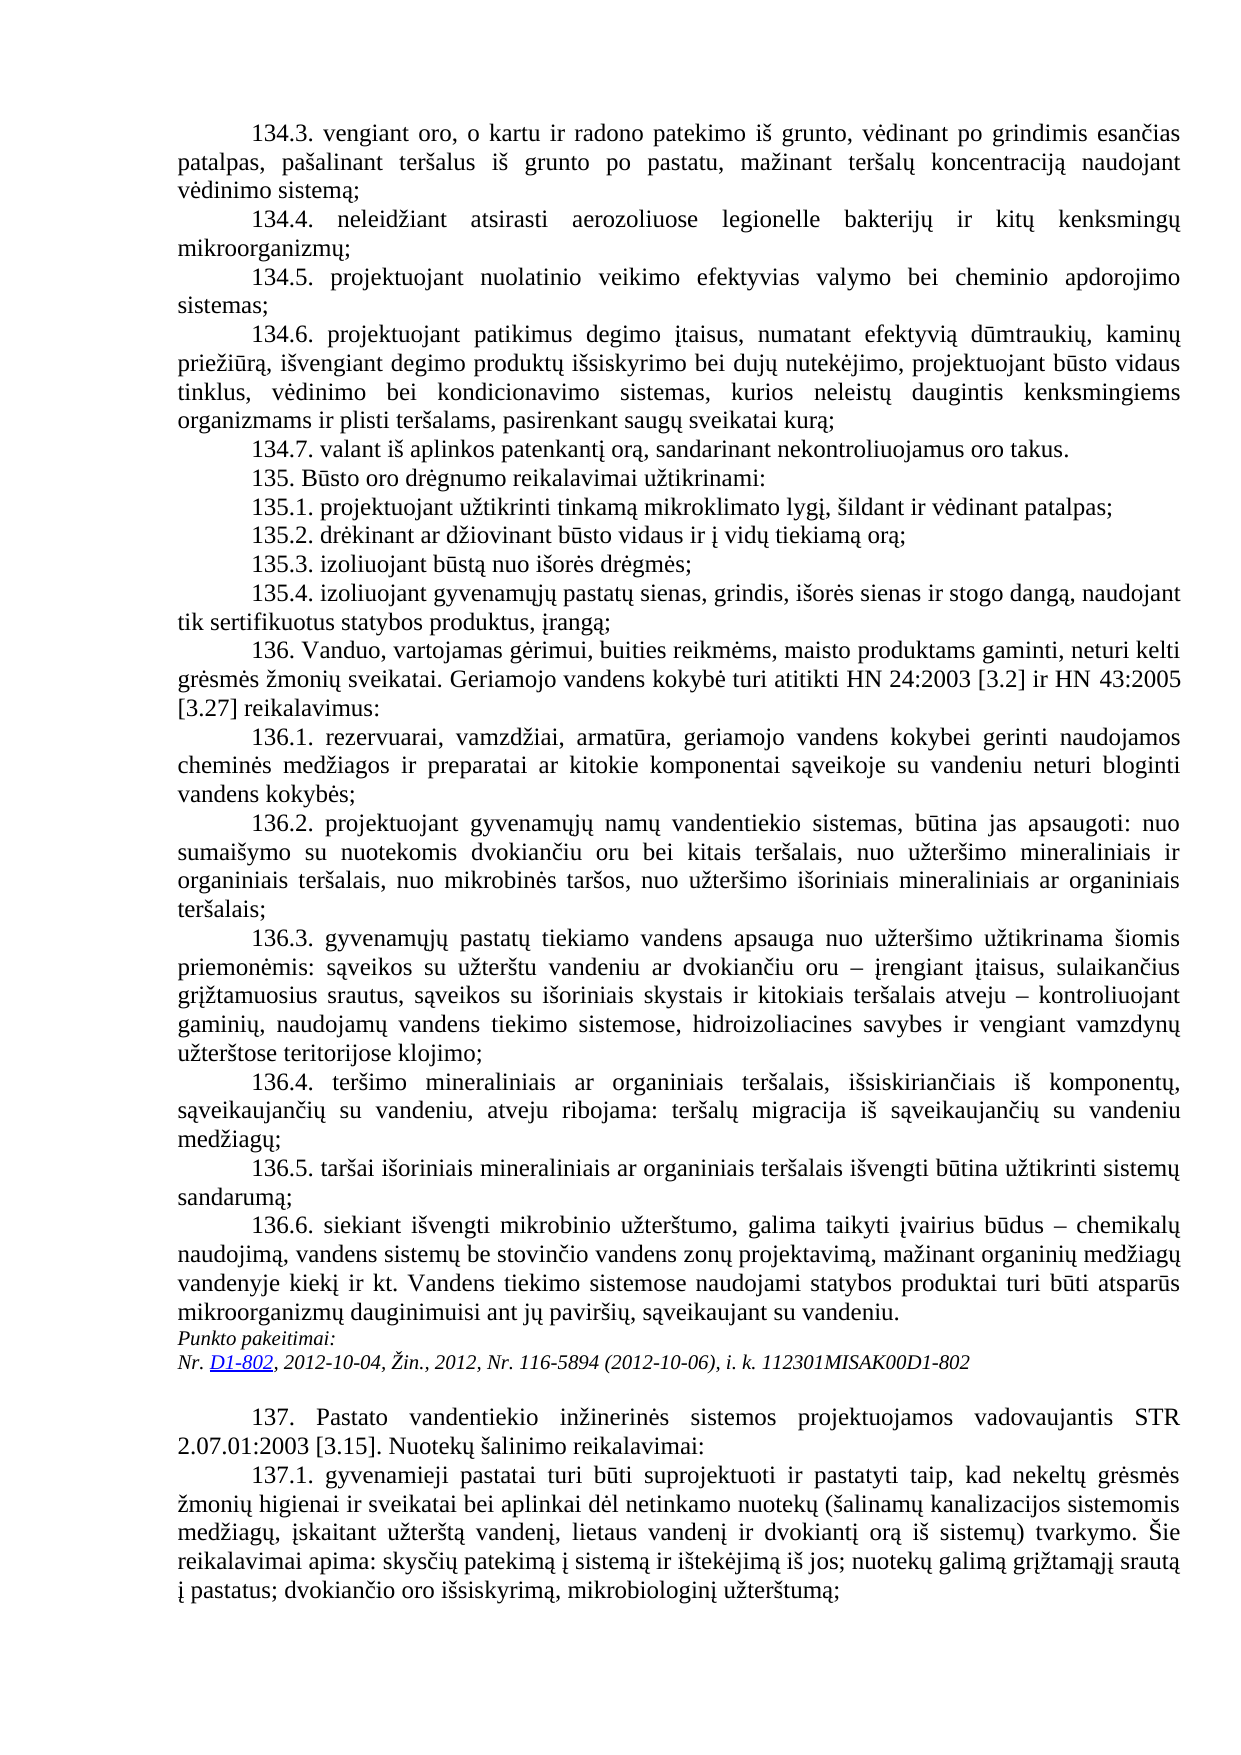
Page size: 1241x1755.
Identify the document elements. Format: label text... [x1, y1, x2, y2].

text 136.4. teršimo mineraliniais ar organiniais teršalais, išsiskiriančiais iš komponentų, sąveikaujančių su vandeniu, atveju ribojama: teršalų migracija iš sąveikaujančių su vandeniu medžiagų; [177, 1067, 1181, 1153]
text 134.7. valant iš aplinkos patenkantį orą, sandarinant nekontroliuojamus oro takus. [177, 434, 1181, 463]
text 135.4. izoliuojant gyvenamųjų pastatų sienas, grindis, išorės sienas ir stogo dangą, naudojant tik sertifikuotus statybos produktus, įrangą; [177, 578, 1181, 636]
text 136.3. gyvenamųjų pastatų tiekiamo vandens apsauga nuo užteršimo užtikrinama šiomis priemonėmis: sąveikos su užterštu vandeniu ar dvokiančiu oru – įrengiant įtaisus, sulaikančius grįžtamuosius srautus, sąveikos su išoriniais skystais ir kitokiais teršalais atveju – kontroliuojant gaminių, naudojamų vandens tiekimo sistemose, hidroizoliacines savybes ir vengiant vamzdynų užterštose teritorijose klojimo; [177, 923, 1181, 1067]
text Punkto pakeitimai: [177, 1326, 1181, 1350]
text 136. Vanduo, vartojamas gėrimui, buities reikmėms, maisto produktams gaminti, neturi kelti grėsmės žmonių sveikatai. Geriamojo vandens kokybė turi atitikti HN 24:2003 [3.2] ir HN 43:2005 [3.27] reikalavimus: [177, 636, 1181, 722]
text Nr. D1-802, 2012-10-04, Žin., 2012, Nr. 116-5894 (2012-10-06), i. k. 112301MISAK00D1-802 [177, 1350, 1181, 1374]
text 135. Būsto oro drėgnumo reikalavimai užtikrinami: [177, 463, 1181, 492]
text 134.6. projektuojant patikimus degimo įtaisus, numatant efektyvią dūmtraukių, kaminų priežiūrą, išvengiant degimo produktų išsiskyrimo bei dujų nutekėjimo, projektuojant būsto vidaus tinklus, vėdinimo bei kondicionavimo sistemas, kurios neleistų daugintis kenksmingiems organizmams ir plisti teršalams, pasirenkant saugų sveikatai kurą; [177, 319, 1181, 434]
text 134.3. vengiant oro, o kartu ir radono patekimo iš grunto, vėdinant po grindimis esančias patalpas, pašalinant teršalus iš grunto po pastatu, mažinant teršalų koncentraciją naudojant vėdinimo sistemą; [177, 118, 1181, 204]
text 137.1. gyvenamieji pastatai turi būti suprojektuoti ir pastatyti taip, kad nekeltų grėsmės žmonių higienai ir sveikatai bei aplinkai dėl netinkamo nuotekų (šalinamų kanalizacijos sistemomis medžiagų, įskaitant užterštą vandenį, lietaus vandenį ir dvokiantį orą iš sistemų) tvarkymo. Šie reikalavimai apima: skysčių patekimą į sistemą ir ištekėjimą iš jos; nuotekų galimą grįžtamąjį srautą į pastatus; dvokiančio oro išsiskyrimą, mikrobiologinį užterštumą; [177, 1460, 1181, 1604]
text 136.2. projektuojant gyvenamųjų namų vandentiekio sistemas, būtina jas apsaugoti: nuo sumaišymo su nuotekomis dvokiančiu oru bei kitais teršalais, nuo užteršimo mineraliniais ir organiniais teršalais, nuo mikrobinės taršos, nuo užteršimo išoriniais mineraliniais ar organiniais teršalais; [177, 808, 1181, 923]
text 136.6. siekiant išvengti mikrobinio užterštumo, galima taikyti įvairius būdus – chemikalų naudojimą, vandens sistemų be stovinčio vandens zonų projektavimą, mažinant organinių medžiagų vandenyje kiekį ir kt. Vandens tiekimo sistemose naudojami statybos produktai turi būti atsparūs mikroorganizmų dauginimuisi ant jų paviršių, sąveikaujant su vandeniu. [177, 1211, 1181, 1326]
text 135.2. drėkinant ar džiovinant būsto vidaus ir į vidų tiekiamą orą; [177, 521, 1181, 549]
text 136.5. taršai išoriniais mineraliniais ar organiniais teršalais išvengti būtina užtikrinti sistemų sandarumą; [177, 1153, 1181, 1211]
text 136.1. rezervuarai, vamzdžiai, armatūra, geriamojo vandens kokybei gerinti naudojamos cheminės medžiagos ir preparatai ar kitokie komponentai sąveikoje su vandeniu neturi bloginti vandens kokybės; [177, 722, 1181, 808]
text 134.4. neleidžiant atsirasti aerozoliuose legionelle bakterijų ir kitų kenksmingų mikroorganizmų; [177, 204, 1181, 262]
text 137. Pastato vandentiekio inžinerinės sistemos projektuojamos vadovaujantis STR 2.07.01:2003 [3.15]. Nuotekų šalinimo reikalavimai: [177, 1402, 1181, 1460]
text 135.3. izoliuojant būstą nuo išorės drėgmės; [177, 549, 1181, 578]
text 134.5. projektuojant nuolatinio veikimo efektyvias valymo bei cheminio apdorojimo sistemas; [177, 262, 1181, 319]
text 135.1. projektuojant užtikrinti tinkamą mikroklimato lygį, šildant ir vėdinant patalpas; [177, 492, 1181, 521]
